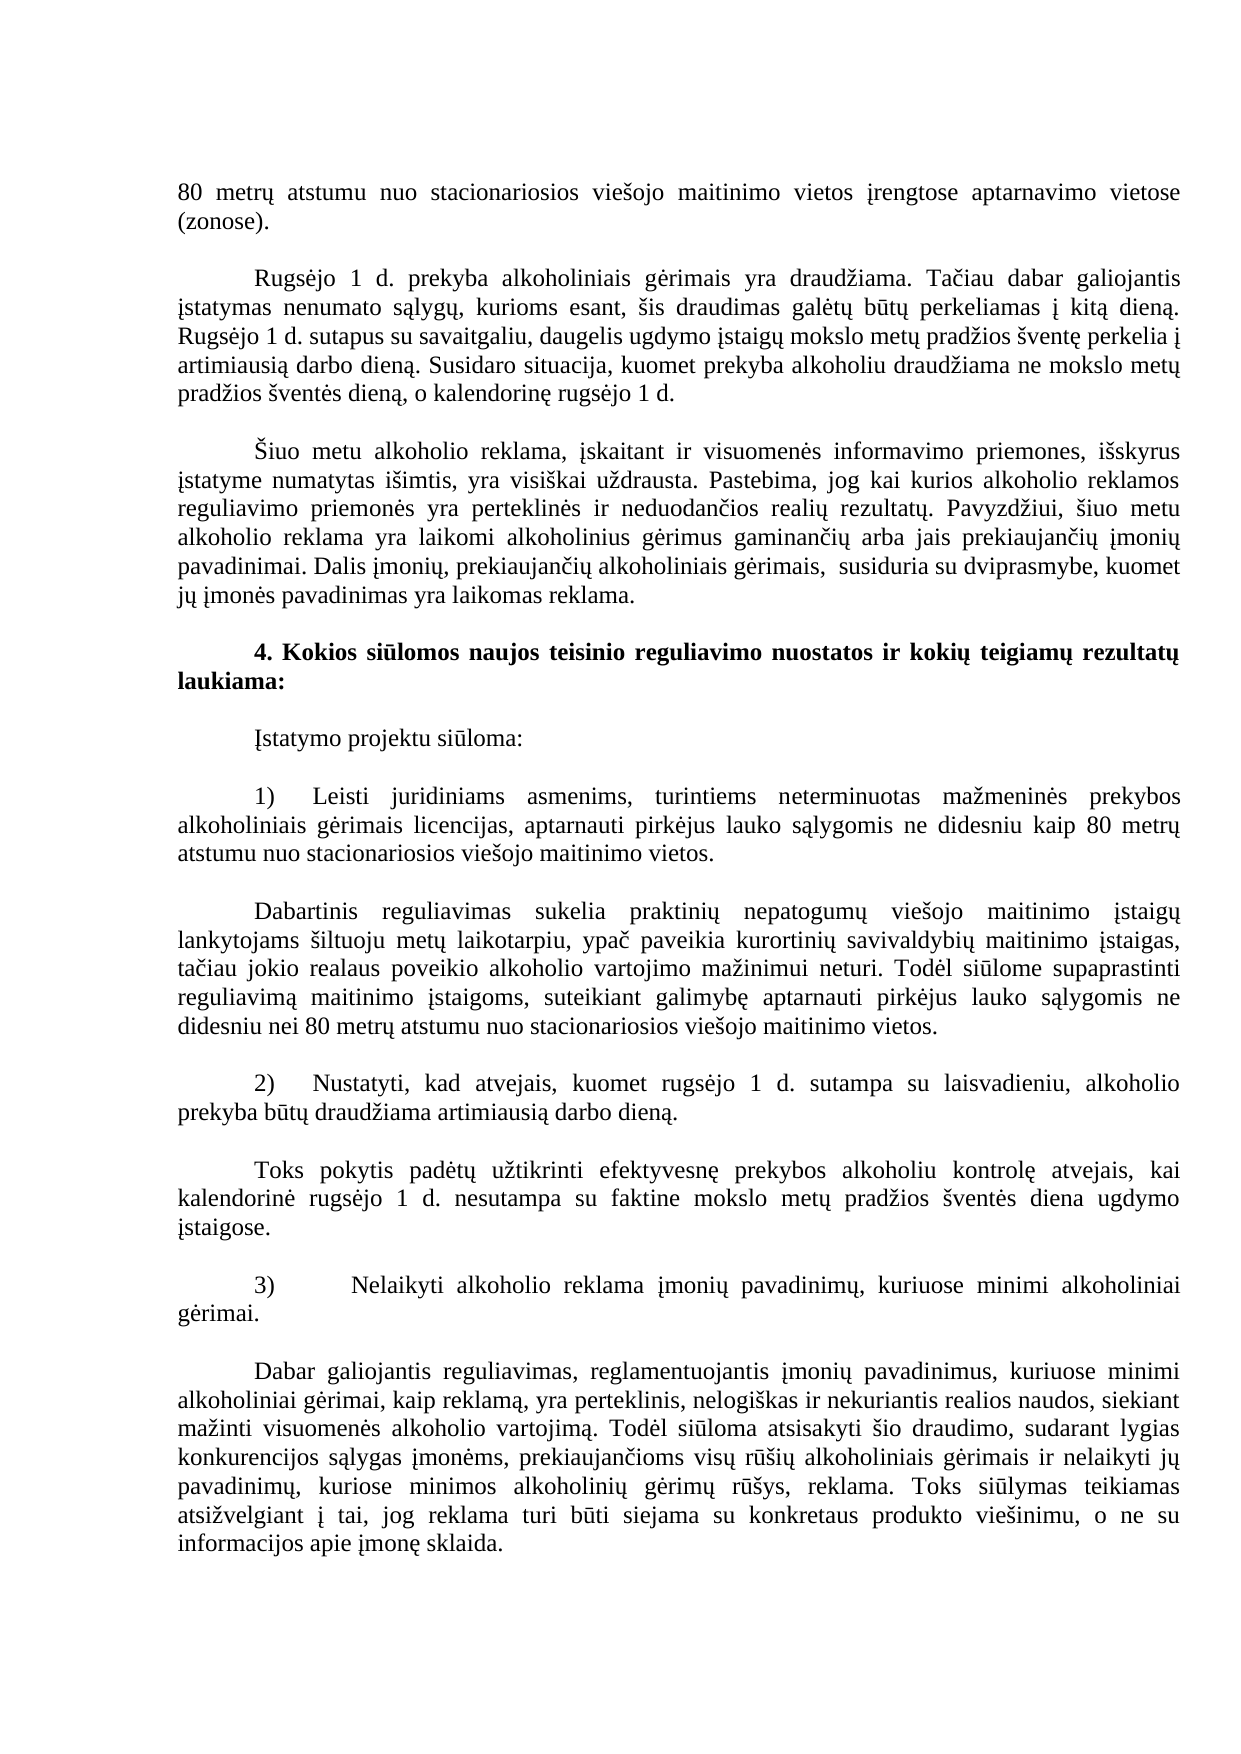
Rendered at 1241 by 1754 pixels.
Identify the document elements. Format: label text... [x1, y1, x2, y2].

text Dabartinis reguliavimas sukelia praktinių nepatogumų viešojo maitinimo įstaigų lankytojams šiltuoju metų laikotarpiu, ypač paveikia kurortinių savivaldybių maitinimo įstaigas, tačiau jokio realaus poveikio alkoholio vartojimo mažinimui neturi. Todėl siūlome supaprastinti reguliavimą maitinimo įstaigoms, suteikiant galimybę aptarnauti pirkėjus lauko sąlygomis ne didesniu nei 80 metrų atstumu nuo stacionariosios viešojo maitinimo vietos. [177, 896, 1181, 1040]
list Leisti juridiniams asmenims, turintiems neterminuotas mažmeninės prekybos alkoholiniais gėrimais licencijas, aptarnauti pirkėjus lauko sąlygomis ne didesniu kaip 80 metrų atstumu nuo stacionariosios viešojo maitinimo vietos. [177, 781, 1181, 867]
text Dabar galiojantis reguliavimas, reglamentuojantis įmonių pavadinimus, kuriuose minimi alkoholiniai gėrimai, kaip reklamą, yra perteklinis, nelogiškas ir nekuriantis realios naudos, siekiant mažinti visuomenės alkoholio vartojimą. Todėl siūloma atsisakyti šio draudimo, sudarant lygias konkurencijos sąlygas įmonėms, prekiaujančioms visų rūšių alkoholiniais gėrimais ir nelaikyti jų pavadinimų, kuriose minimos alkoholinių gėrimų rūšys, reklama. Toks siūlymas teikiamas atsižvelgiant į tai, jog reklama turi būti siejama su konkretaus produkto viešinimu, o ne su informacijos apie įmonę sklaida. [177, 1356, 1181, 1557]
text Toks pokytis padėtų užtikrinti efektyvesnę prekybos alkoholiu kontrolę atvejais, kai kalendorinė rugsėjo 1 d. nesutampa su faktine mokslo metų pradžios šventės diena ugdymo įstaigose. [177, 1155, 1181, 1241]
text Šiuo metu alkoholio reklama, įskaitant ir visuomenės informavimo priemones, išskyrus įstatyme numatytas išimtis, yra visiškai uždrausta. Pastebima, jog kai kurios alkoholio reklamos reguliavimo priemonės yra perteklinės ir neduodančios realių rezultatų. Pavyzdžiui, šiuo metu alkoholio reklama yra laikomi alkoholinius gėrimus gaminančių arba jais prekiaujančių įmonių pavadinimai. Dalis įmonių, prekiaujančių alkoholiniais gėrimais, susiduria su dviprasmybe, kuomet jų įmonės pavadinimas yra laikomas reklama. [177, 436, 1181, 608]
text 4. Kokios siūlomos naujos teisinio reguliavimo nuostatos ir kokių teigiamų rezultatų laukiama: [177, 637, 1181, 695]
text Įstatymo projektu siūloma: [177, 723, 1181, 752]
text 3) Nelaikyti alkoholio reklama įmonių pavadinimų, kuriuose minimi alkoholiniai gėrimai. [177, 1270, 1181, 1327]
text 80 metrų atstumu nuo stacionariosios viešojo maitinimo vietos įrengtose aptarnavimo vietose (zonose). [177, 177, 1181, 235]
text Rugsėjo 1 d. prekyba alkoholiniais gėrimais yra draudžiama. Tačiau dabar galiojantis įstatymas nenumato sąlygų, kurioms esant, šis draudimas galėtų būtų perkeliamas į kitą dieną. Rugsėjo 1 d. sutapus su savaitgaliu, daugelis ugdymo įstaigų mokslo metų pradžios šventę perkelia į artimiausią darbo dieną. Susidaro situacija, kuomet prekyba alkoholiu draudžiama ne mokslo metų pradžios šventės dieną, o kalendorinę rugsėjo 1 d. [177, 263, 1181, 407]
list Nustatyti, kad atvejais, kuomet rugsėjo 1 d. sutampa su laisvadieniu, alkoholio prekyba būtų draudžiama artimiausią darbo dieną. [177, 1068, 1181, 1126]
